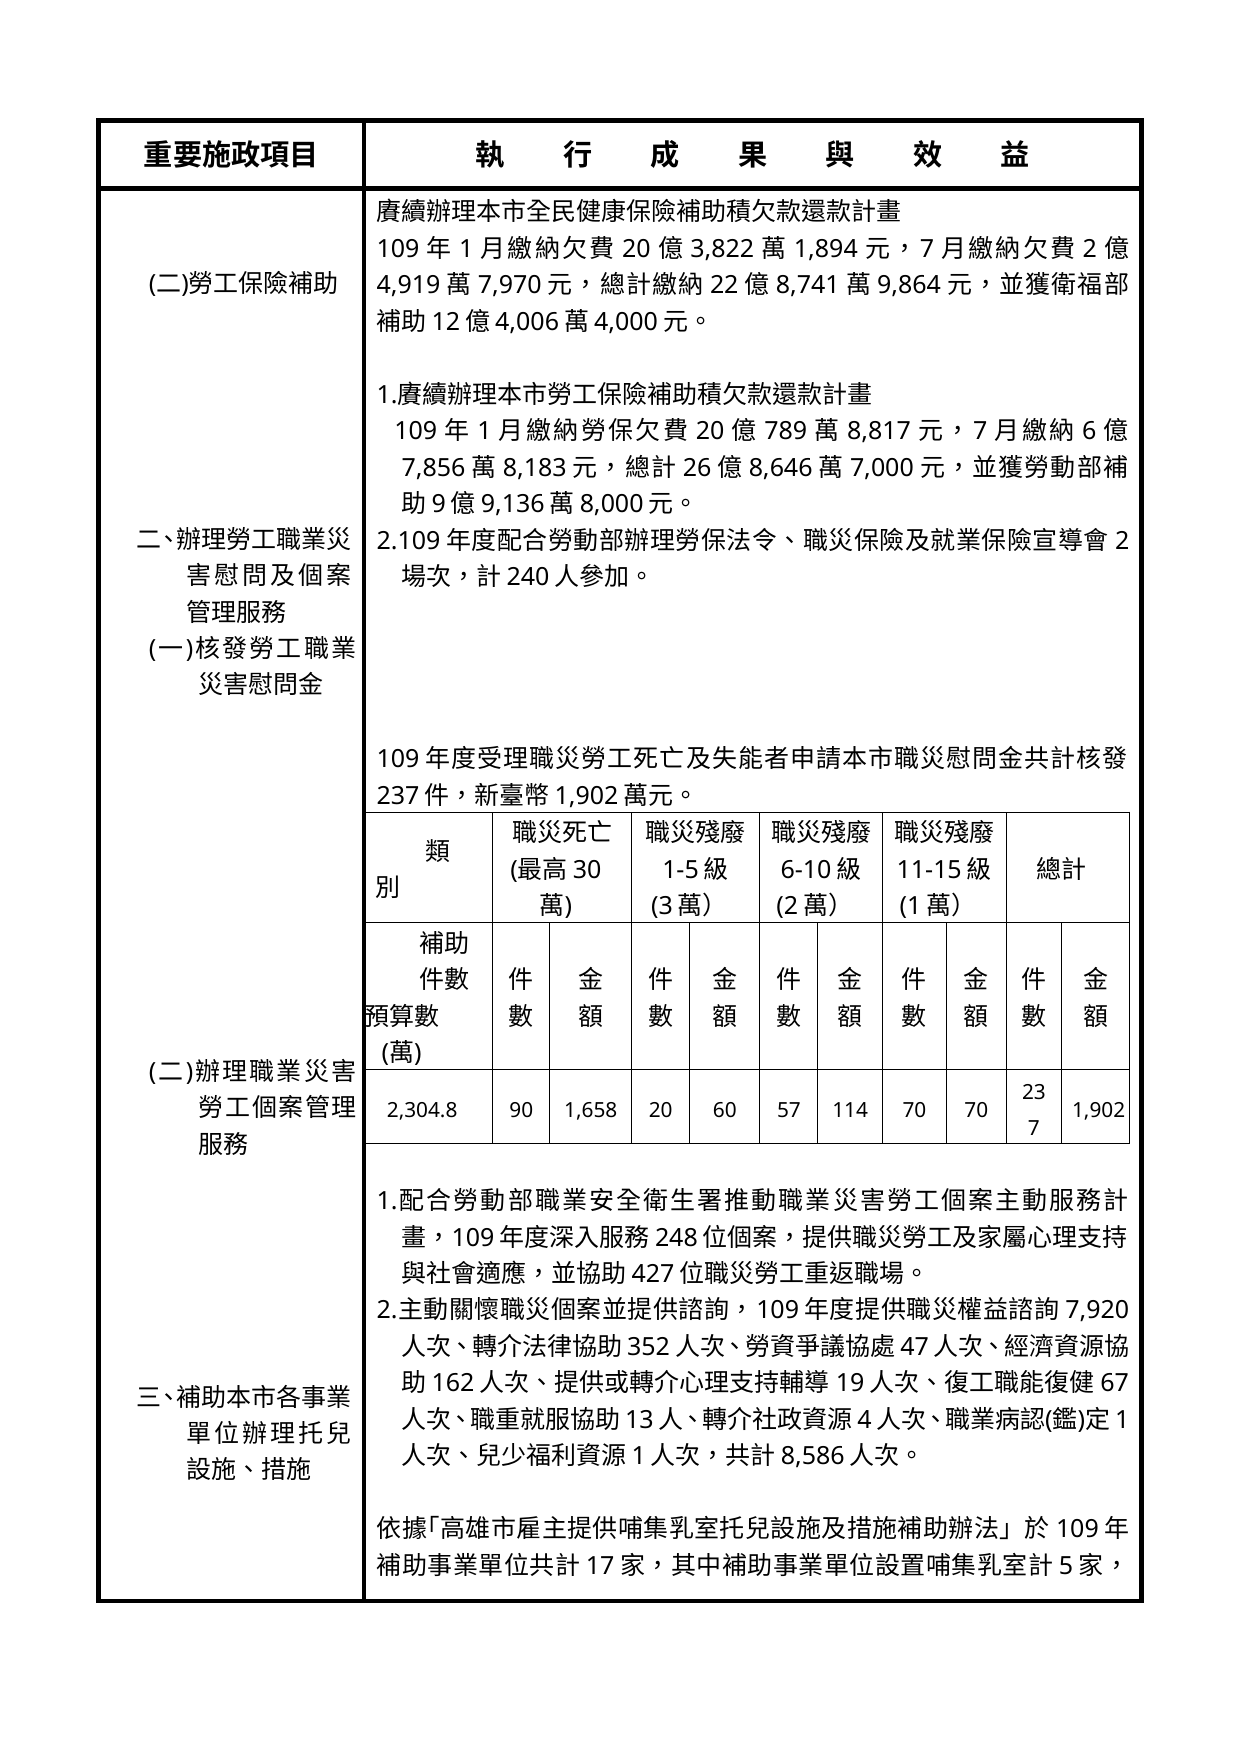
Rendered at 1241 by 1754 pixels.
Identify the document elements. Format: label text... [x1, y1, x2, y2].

table_header 類別 [366, 813, 492, 922]
table_cell 金額 [1062, 923, 1129, 1069]
table_cell (二)勞工保險補助 二、辦理勞工職業災害慰問及個案管理服務 (一)核發勞工職業災害慰問金 (二)辦理職業災害勞工個案管理服務 三、補助本市各事業單位辦理托兒設施、措施 [101, 191, 362, 1599]
table_cell 賡續辦理本市全民健康保險補助積欠款還款計畫 109年1月繳納欠費20億3,822萬1,894元，7月繳納欠費2億4,919萬7,970元，總計繳納22億8,741萬9,864元，並獲衛福部補助12億4,006萬4,000元。 1.賡續辦理本市勞工保險補助積欠款還款計畫 109年1月繳納勞保欠費20億789萬8,817元，7月繳納6億7,856萬8,183元，總計26億8,646萬7,000元，並獲勞動部補助9億9,136萬8,000元。 2.109年度配合勞動部辦理勞保法令、職災保險及就業保險宣導會2場次，計240人參加。 109年度受理職災勞工死亡及失能者申請本市職災慰問金共計核發237件，新臺幣1,902萬元。 1.配合勞動部職業安全衛生署推動職業災害勞工個案主動服務計畫，109年度深入服務248位個案，提供職災勞工及家屬心理支持與社會適應，並協助427位職災勞工重返職場。 2.主動關懷職災個案並提供諮詢，109年度提供職災權益諮詢7,920人次、轉介法律協助352人次、勞資爭議協處47人次、經濟資源協助162人次、提供或轉介心理支持輔導19人次、復工職能復健67人次、職重就服協助13人、轉介社政資源4人次、職業病認(鑑)定1人次、兒少福利資源1人次，共計8,586人次。 依據｢高雄市雇主提供哺集乳室托兒設施及措施補助辦法」於109年補助事業單位共計17家，其中補助事業單位設置哺集乳室計5家， [366, 191, 1139, 1599]
table_cell 1,902 [1062, 1070, 1129, 1143]
table_cell 補助 件數 預算數 (萬) [366, 923, 492, 1069]
table_cell 2,304.8 [366, 1070, 492, 1143]
table_cell 件 數 [493, 923, 549, 1069]
table_header 總計 [1007, 813, 1129, 922]
table_cell 237 [1007, 1070, 1061, 1143]
table_cell 70 [947, 1070, 1006, 1143]
table_cell 件數 [1007, 923, 1061, 1069]
table_cell 70 [883, 1070, 946, 1143]
table_cell 金 額 [550, 923, 631, 1069]
table_header 重要施政項目 [101, 123, 362, 186]
table_header 職災死亡 (最高30萬) [493, 813, 631, 922]
table_cell 60 [690, 1070, 759, 1143]
table_cell 件數 [632, 923, 689, 1069]
table_cell 57 [760, 1070, 817, 1143]
table_header 職災殘廢 6-10級 (2萬） [760, 813, 882, 922]
table_cell 件數 [760, 923, 817, 1069]
table_cell 金額 [818, 923, 882, 1069]
table_cell 114 [818, 1070, 882, 1143]
table_cell 90 [493, 1070, 549, 1143]
table_header 職災殘廢 1-5級 (3萬） [632, 813, 759, 922]
table_header 職災殘廢 11-15級 (1萬） [883, 813, 1006, 922]
table_cell 1,658 [550, 1070, 631, 1143]
table_cell 金額 [947, 923, 1006, 1069]
table_cell 金額 [690, 923, 759, 1069]
table_header 執 行 成 果 與 效 益 [366, 123, 1139, 186]
table_cell 件數 [883, 923, 946, 1069]
table_cell 20 [632, 1070, 689, 1143]
